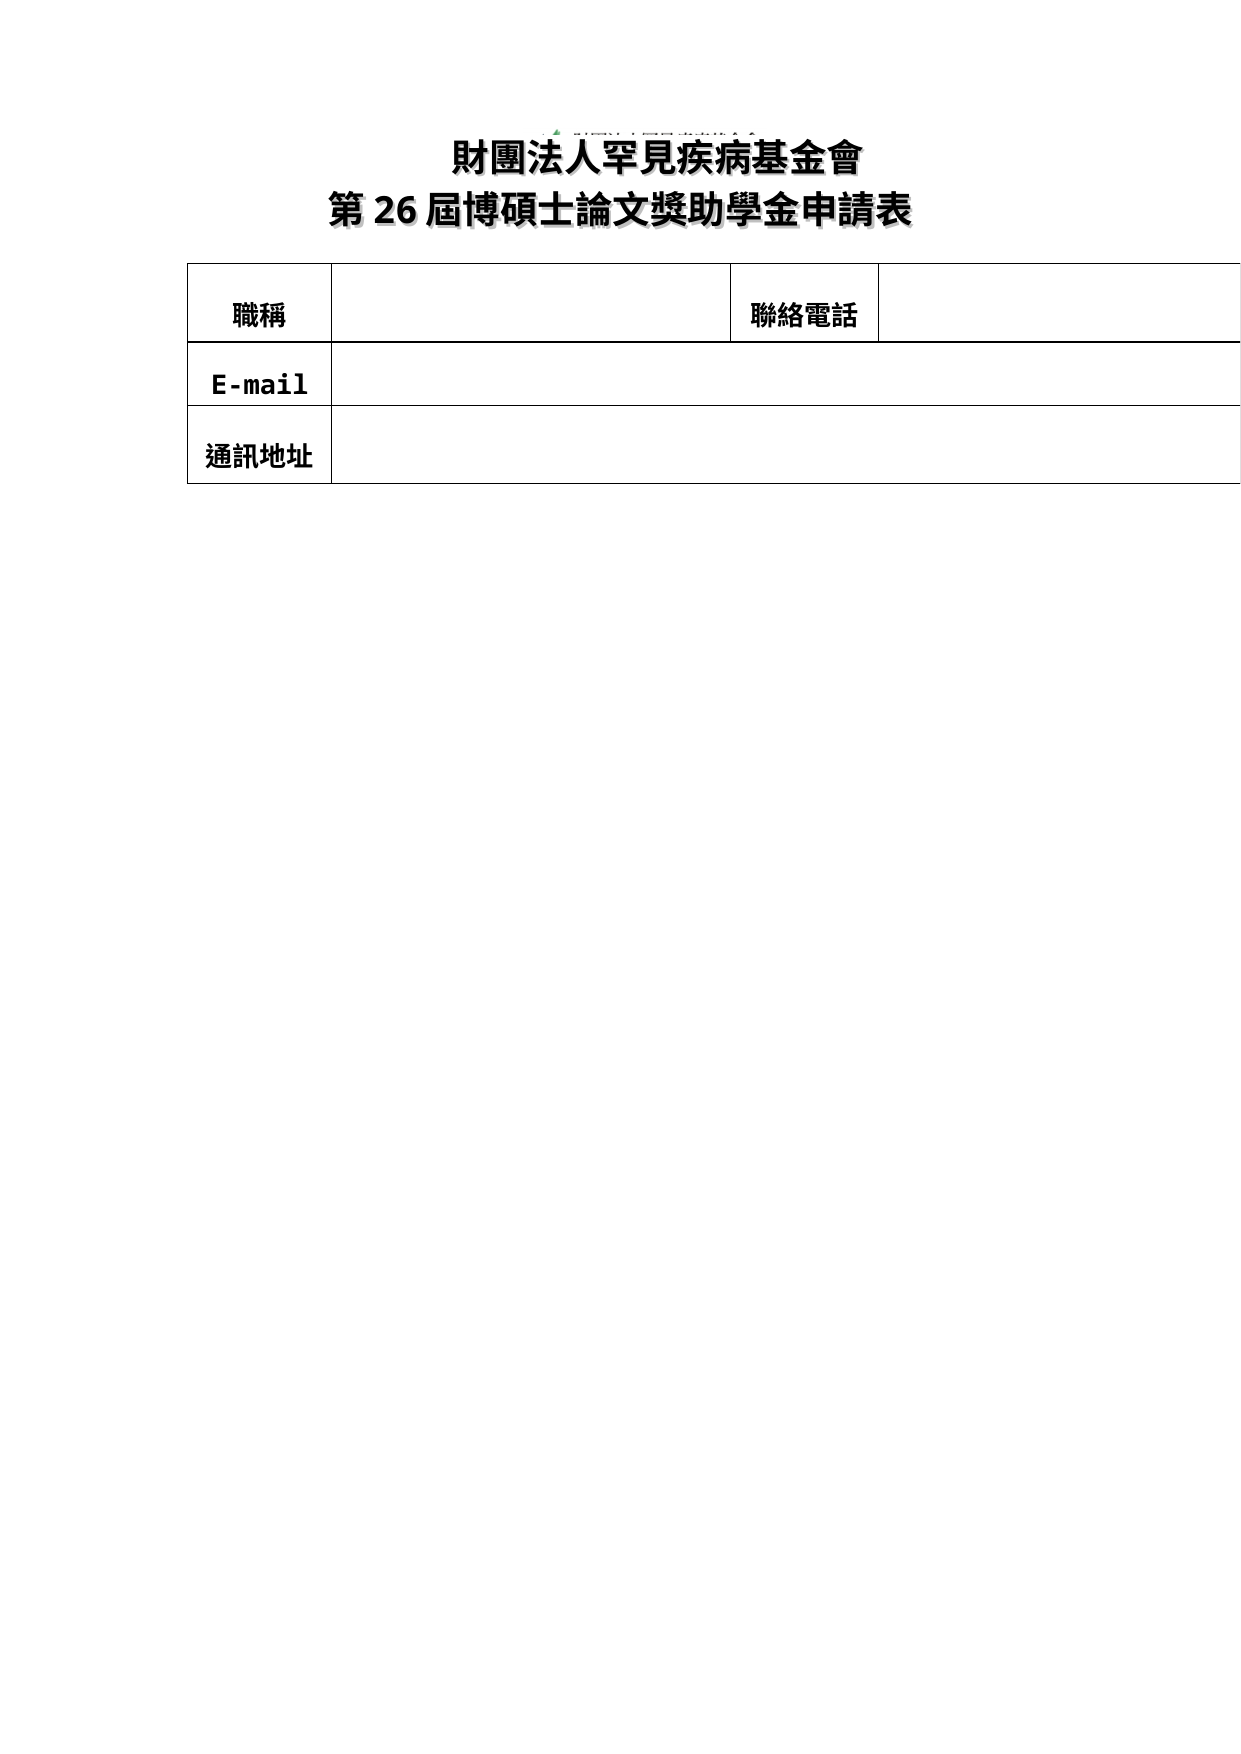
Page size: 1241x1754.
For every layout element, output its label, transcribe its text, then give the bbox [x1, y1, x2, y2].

table_cell [332, 406, 1240, 483]
table_cell [332, 343, 1240, 405]
table_cell [332, 264, 730, 341]
table_cell E-mail [188, 343, 331, 405]
table_cell [879, 264, 1240, 341]
table_cell 通訊地址 [188, 406, 331, 483]
table_cell 職稱 [188, 264, 331, 341]
table_cell 聯絡電話 [731, 264, 878, 341]
